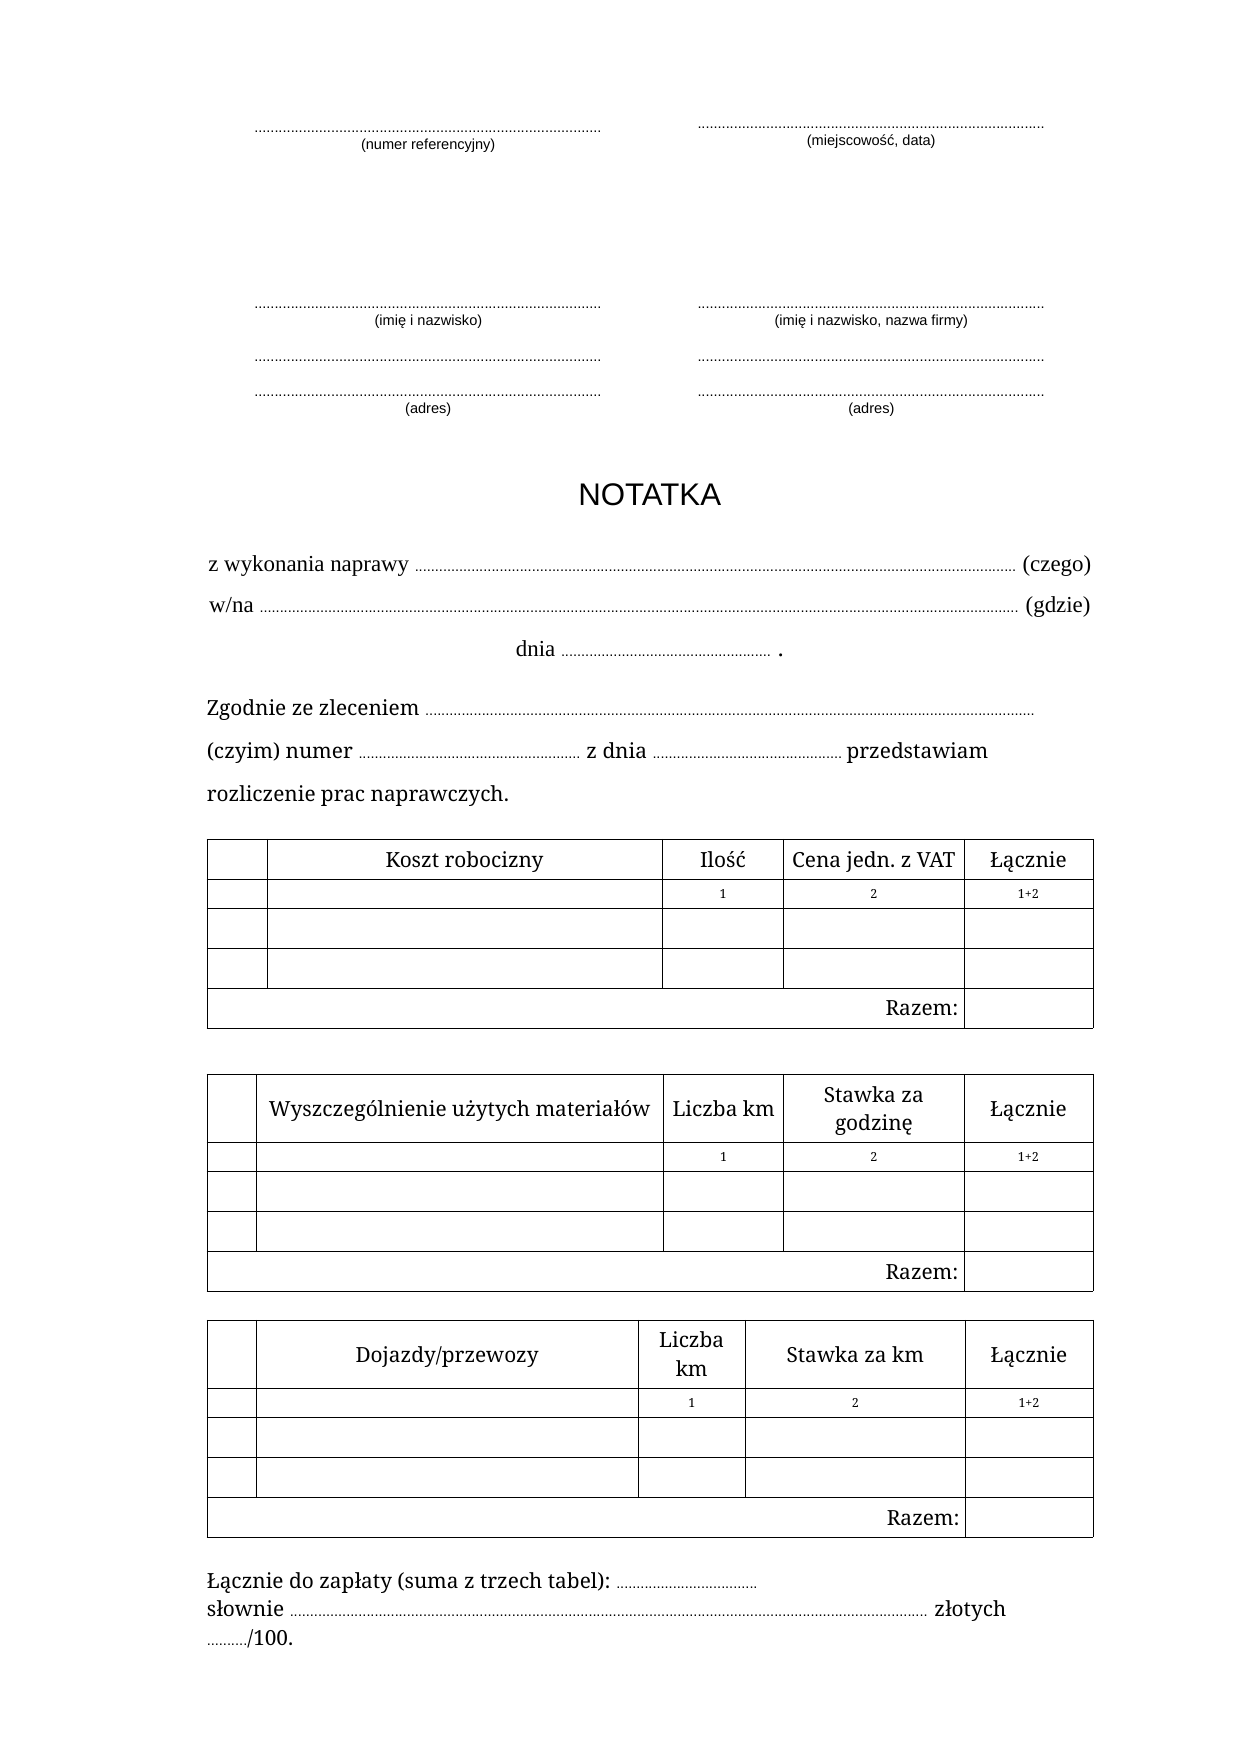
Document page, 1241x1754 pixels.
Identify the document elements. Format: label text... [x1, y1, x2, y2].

table_header ...................................................................................... (imię i nazwisko, nazwa firmy) [650, 275, 1093, 328]
text Zgodnie ze zleceniem ....................................................................................................................................................... (czyim) numer ....................................................... z dnia ............................................... przedstawiam rozliczenie prac naprawczych. [207, 693, 1093, 807]
table_cell [746, 1458, 965, 1497]
table_cell [257, 1172, 663, 1211]
table_cell [268, 909, 662, 948]
table_cell [257, 1389, 638, 1417]
table_cell [257, 1458, 638, 1497]
table_cell [965, 1252, 1093, 1291]
table_cell 1+2 [965, 1143, 1093, 1171]
table_cell [965, 989, 1093, 1028]
table_cell [268, 880, 662, 908]
table_cell [966, 1498, 1093, 1537]
table_header Koszt robocizny [268, 840, 662, 879]
table_cell [208, 880, 267, 908]
table_header Łącznie [965, 1075, 1093, 1142]
table_cell [208, 1212, 256, 1251]
table_cell 1 [639, 1389, 745, 1417]
table_cell 1+2 [965, 880, 1093, 908]
table_cell 2 [784, 880, 964, 908]
table_cell [208, 909, 267, 948]
table_cell [639, 1418, 745, 1457]
table_cell [784, 1212, 964, 1251]
table_cell Razem: [208, 989, 964, 1028]
table_cell Razem: [208, 1498, 965, 1537]
table_header [208, 1321, 256, 1388]
text słownie .............................................................................................................................................................. złotych ........../100. [207, 1594, 1093, 1651]
table_cell [966, 1418, 1093, 1457]
table_cell [208, 1458, 256, 1497]
table_cell 2 [746, 1389, 965, 1417]
table_cell [208, 949, 267, 988]
table_header Łącznie [965, 840, 1093, 879]
table_header Cena jedn. z VAT [784, 840, 964, 879]
table_header Stawka za km [746, 1321, 965, 1388]
table_cell [257, 1143, 663, 1171]
table_cell 2 [784, 1143, 964, 1171]
table_cell [965, 1212, 1093, 1251]
table_cell [784, 949, 964, 988]
table_cell [664, 1172, 783, 1211]
table_cell [966, 1458, 1093, 1497]
table_header Stawka za godzinę [784, 1075, 964, 1142]
table_cell [746, 1418, 965, 1457]
text NOTATKA [207, 476, 1093, 512]
table_header [208, 1075, 256, 1142]
table_header Ilość [663, 840, 783, 879]
text z wykonania naprawy ..................................................................................................................................................... (czego) w/na ............................................................................................................................................................................................ (gdzie) dnia .................................................... . [207, 548, 1093, 661]
table_header Liczba km [639, 1321, 745, 1388]
table_cell [257, 1212, 663, 1251]
table_cell 1+2 [966, 1389, 1093, 1417]
table_header Wyszczególnienie użytych materiałów [257, 1075, 663, 1142]
table_cell [268, 949, 662, 988]
table_cell [208, 1389, 256, 1417]
table_cell ...................................................................................... ...................................................................................... (adres) [650, 328, 1093, 417]
table_cell ...................................................................................... ...................................................................................... (adres) [207, 328, 649, 417]
table_header Dojazdy/przewozy [257, 1321, 638, 1388]
table_cell [663, 949, 783, 988]
text Łącznie do zapłaty (suma z trzech tabel): ................................... [207, 1566, 1093, 1594]
table_cell 1 [663, 880, 783, 908]
table_cell [208, 1143, 256, 1171]
table_header ...................................................................................... (imię i nazwisko) [207, 275, 649, 328]
table_cell [784, 1172, 964, 1211]
table_header Łącznie [966, 1321, 1093, 1388]
table_cell [965, 949, 1093, 988]
table_cell Razem: [208, 1252, 964, 1291]
table_cell [664, 1212, 783, 1251]
table_cell [257, 1418, 638, 1457]
table_cell [965, 909, 1093, 948]
table_cell [965, 1172, 1093, 1211]
table_cell [208, 1418, 256, 1457]
table_cell 1 [664, 1143, 783, 1171]
table_header Liczba km [664, 1075, 783, 1142]
table_header [208, 840, 267, 879]
table_cell [208, 1172, 256, 1211]
table_cell [784, 909, 964, 948]
table_cell [663, 909, 783, 948]
table_cell [639, 1458, 745, 1497]
